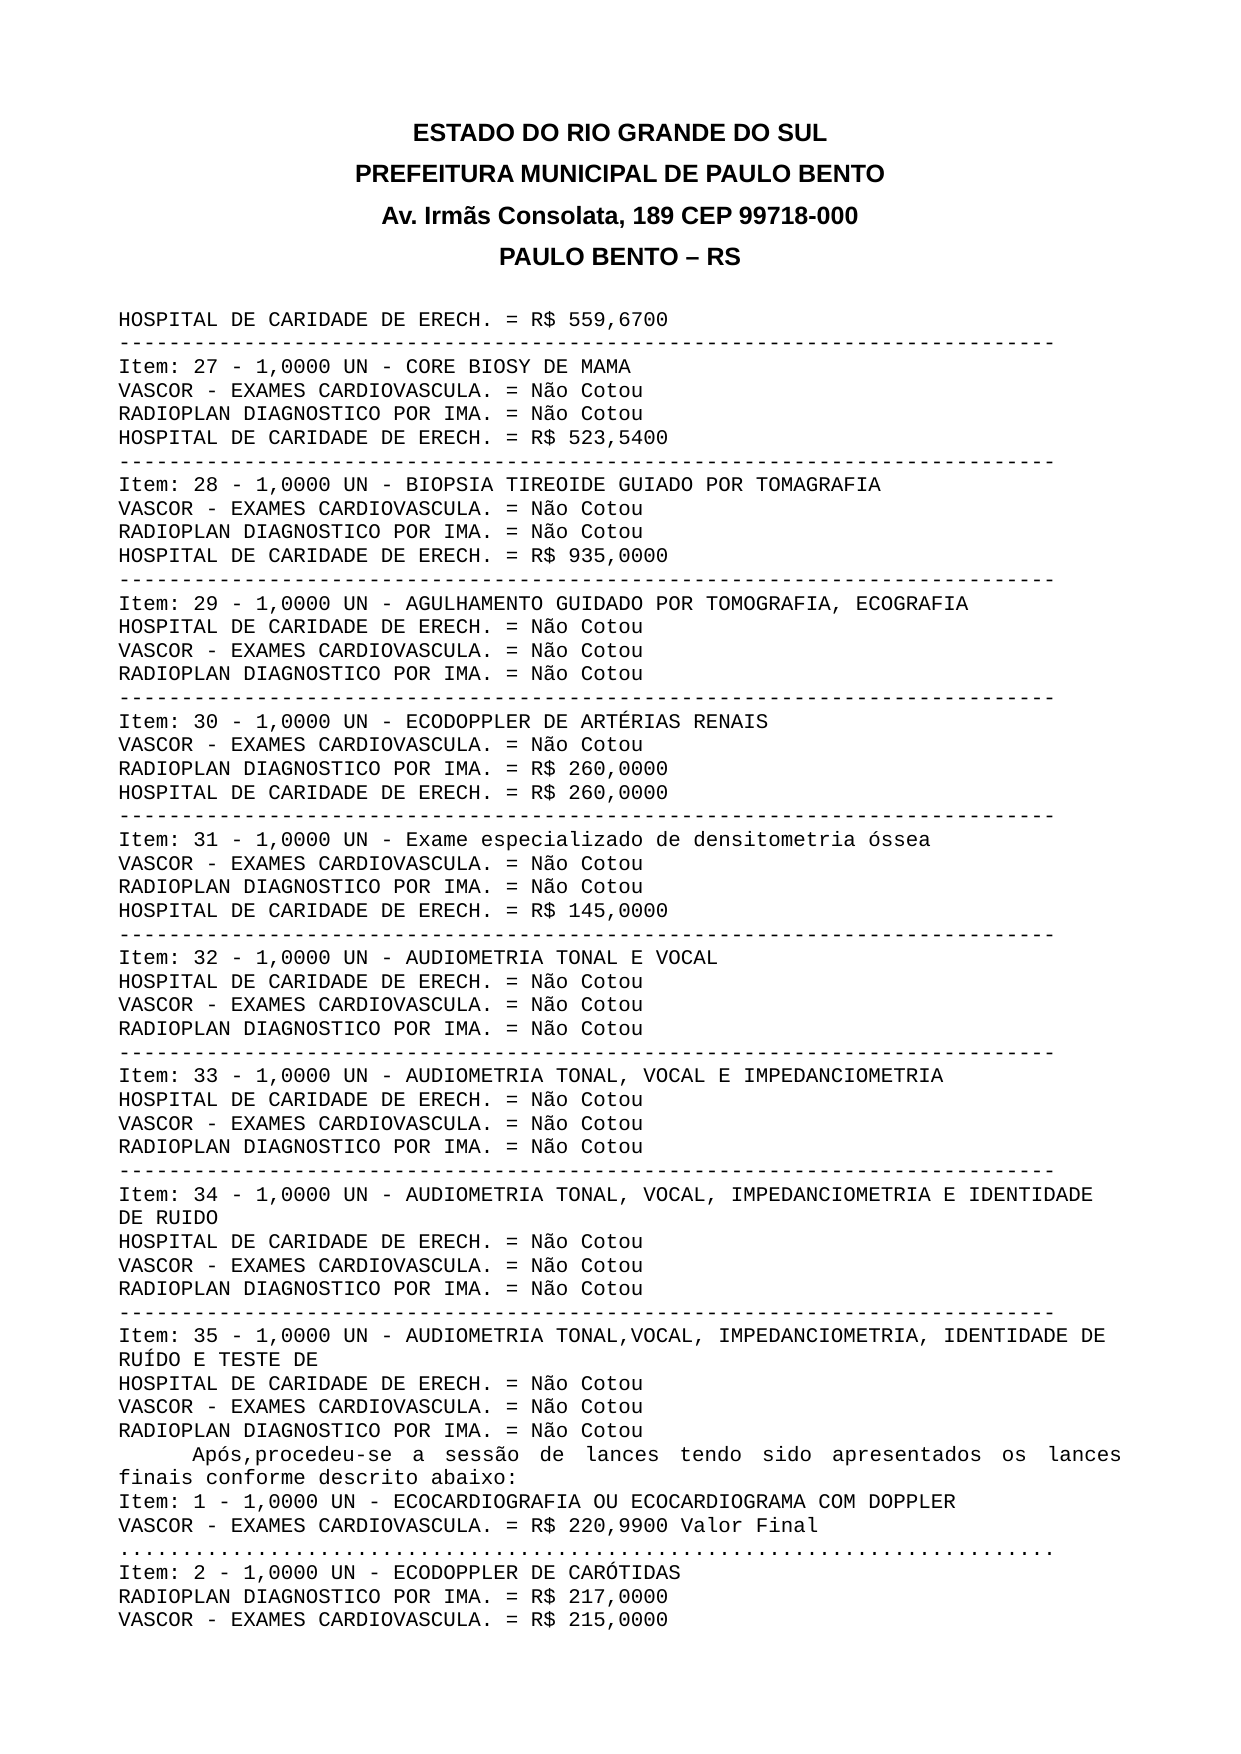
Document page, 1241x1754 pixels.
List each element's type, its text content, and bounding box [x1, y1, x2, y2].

text Após,procedeu-se a sessão de lances tendo sido apresentados os lances finais conforme descrito abaixo: [118, 1444, 1122, 1491]
text HOSPITAL DE CARIDADE DE ERECH. = R$ 559,6700 --------------------------------------------------------------------------- Item: 27 - 1,0000 UN - CORE BIOSY DE MAMA VASCOR - EXAMES CARDIOVASCULA. = Não Cotou RADIOPLAN DIAGNOSTICO POR IMA. = Não Cotou HOSPITAL DE CARIDADE DE ERECH. = R$ 523,5400 --------------------------------------------------------------------------- Item: 28 - 1,0000 UN - BIOPSIA TIREOIDE GUIADO POR TOMAGRAFIA VASCOR - EXAMES CARDIOVASCULA. = Não Cotou RADIOPLAN DIAGNOSTICO POR IMA. = Não Cotou HOSPITAL DE CARIDADE DE ERECH. = R$ 935,0000 --------------------------------------------------------------------------- Item: 29 - 1,0000 UN - AGULHAMENTO GUIDADO POR TOMOGRAFIA, ECOGRAFIA HOSPITAL DE CARIDADE DE ERECH. = Não Cotou VASCOR - EXAMES CARDIOVASCULA. = Não Cotou RADIOPLAN DIAGNOSTICO POR IMA. = Não Cotou --------------------------------------------------------------------------- Item: 30 - 1,0000 UN - ECODOPPLER DE ARTÉRIAS RENAIS VASCOR - EXAMES CARDIOVASCULA. = Não Cotou RADIOPLAN DIAGNOSTICO POR IMA. = R$ 260,0000 HOSPITAL DE CARIDADE DE ERECH. = R$ 260,0000 --------------------------------------------------------------------------- Item: 31 - 1,0000 UN - Exame especializado de densitometria óssea VASCOR - EXAMES CARDIOVASCULA. = Não Cotou RADIOPLAN DIAGNOSTICO POR IMA. = Não Cotou HOSPITAL DE CARIDADE DE ERECH. = R$ 145,0000 --------------------------------------------------------------------------- Item: 32 - 1,0000 UN - AUDIOMETRIA TONAL E VOCAL HOSPITAL DE CARIDADE DE ERECH. = Não Cotou VASCOR - EXAMES CARDIOVASCULA. = Não Cotou RADIOPLAN DIAGNOSTICO POR IMA. = Não Cotou --------------------------------------------------------------------------- Item: 33 - 1,0000 UN - AUDIOMETRIA TONAL, VOCAL E IMPEDANCIOMETRIA HOSPITAL DE CARIDADE DE ERECH. = Não Cotou VASCOR - EXAMES CARDIOVASCULA. = Não Cotou RADIOPLAN DIAGNOSTICO POR IMA. = Não Cotou --------------------------------------------------------------------------- Item: 34 - 1,0000 UN - AUDIOMETRIA TONAL, VOCAL, IMPEDANCIOMETRIA E IDENTIDADE DE RUIDO HOSPITAL DE CARIDADE DE ERECH. = Não Cotou VASCOR - EXAMES CARDIOVASCULA. = Não Cotou RADIOPLAN DIAGNOSTICO POR IMA. = Não Cotou --------------------------------------------------------------------------- Item: 35 - 1,0000 UN - AUDIOMETRIA TONAL,VOCAL, IMPEDANCIOMETRIA, IDENTIDADE DE RUÍDO E TESTE DE HOSPITAL DE CARIDADE DE ERECH. = Não Cotou VASCOR - EXAMES CARDIOVASCULA. = Não Cotou RADIOPLAN DIAGNOSTICO POR IMA. = Não Cotou [118, 309, 1122, 1444]
text Item: 1 - 1,0000 UN - ECOCARDIOGRAFIA OU ECOCARDIOGRAMA COM DOPPLER VASCOR - EXAMES CARDIOVASCULA. = R$ 220,9900 Valor Final ........................................................................... Item: 2 - 1,0000 UN - ECODOPPLER DE CARÓTIDAS RADIOPLAN DIAGNOSTICO POR IMA. = R$ 217,0000 VASCOR - EXAMES CARDIOVASCULA. = R$ 215,0000 [118, 1491, 1122, 1633]
